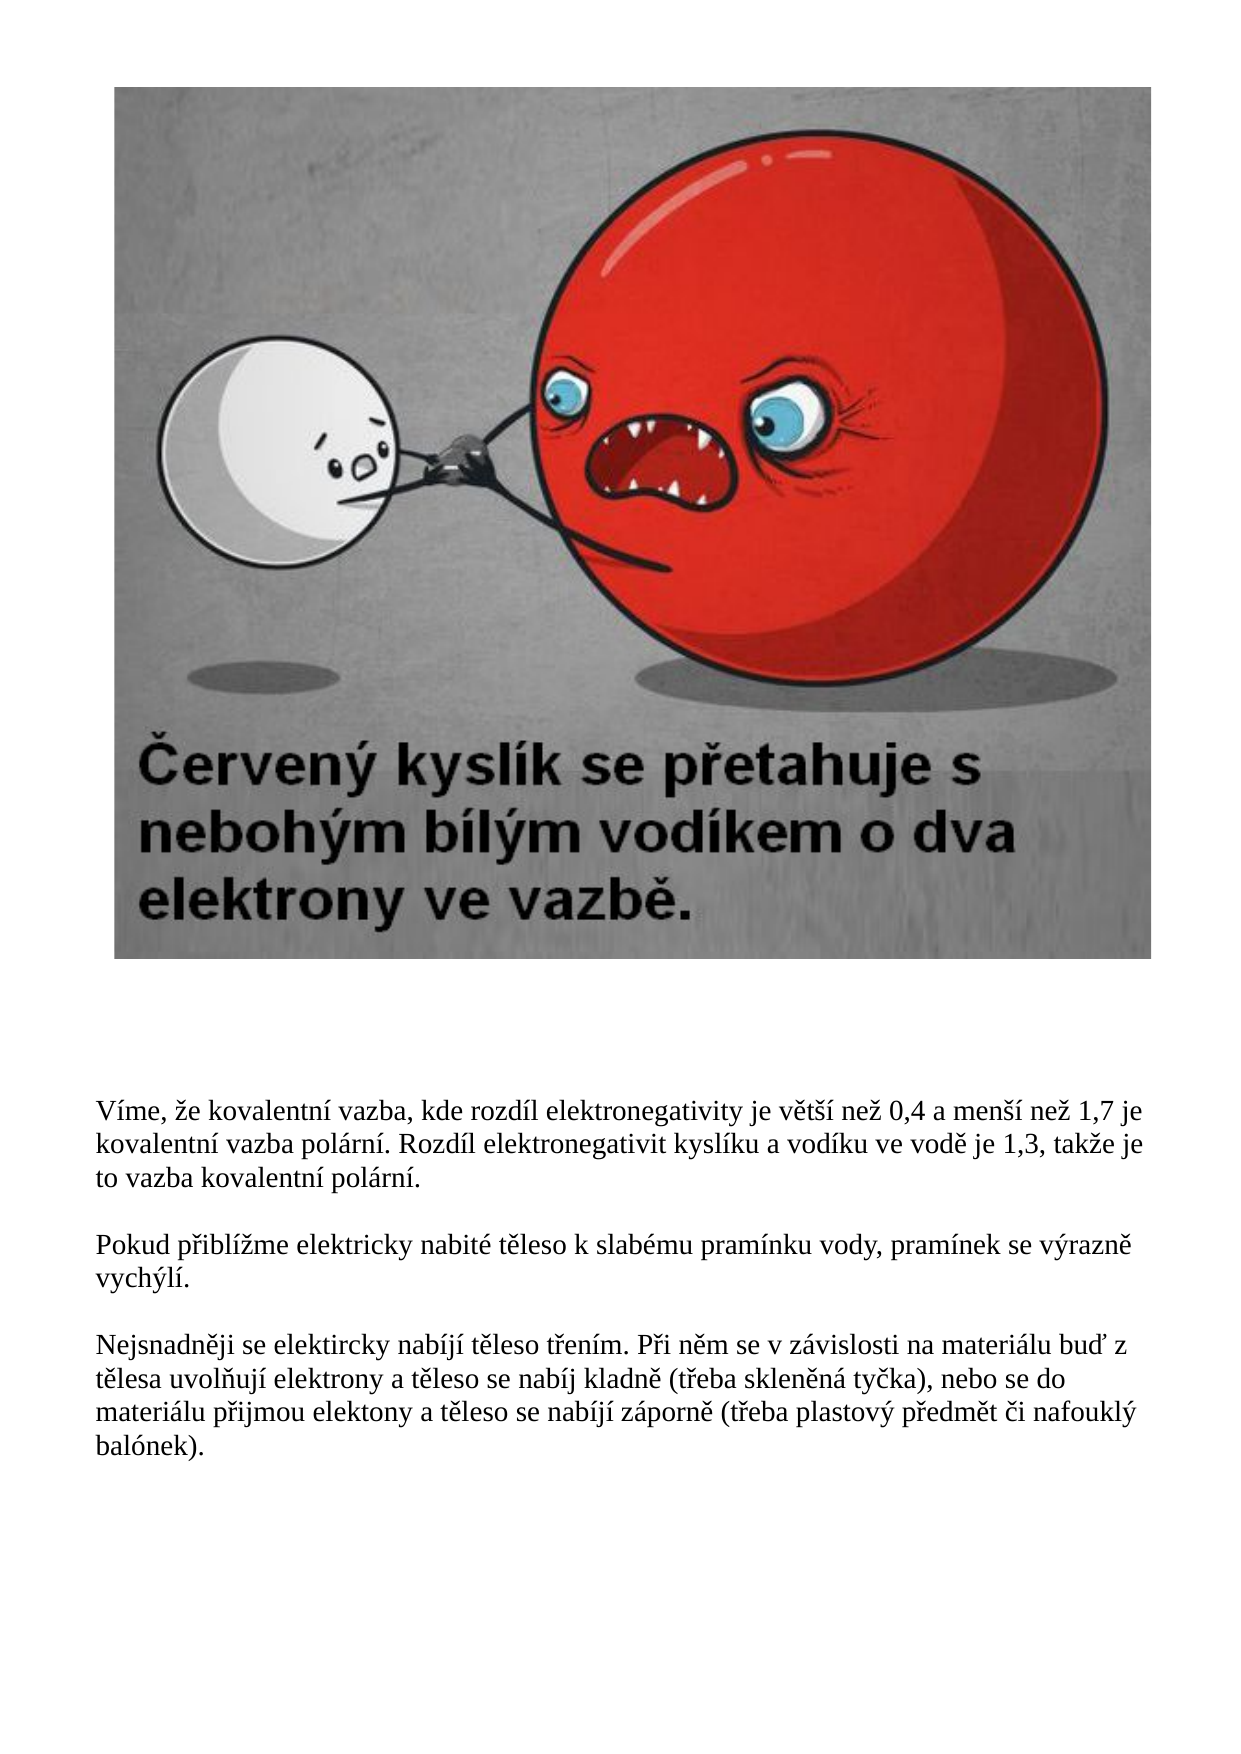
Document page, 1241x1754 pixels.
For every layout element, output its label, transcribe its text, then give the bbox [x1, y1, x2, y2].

text Nejsnadněji se elektircky nabíjí těleso třením. Při něm se v závislosti na materiálu buď z tělesa uvolňují elektrony a těleso se nabíj kladně (třeba skleněná tyčka), nebo se do materiálu přijmou elektony a těleso se nabíjí záporně (třeba plastový předmět či nafouklý balónek). [95, 1327, 1170, 1462]
text Víme, že kovalentní vazba, kde rozdíl elektronegativity je větší než 0,4 a menší než 1,7 je kovalentní vazba polární. Rozdíl elektronegativit kyslíku a vodíku ve vodě je 1,3, takže je to vazba kovalentní polární. [95, 1093, 1170, 1193]
picture [114, 87, 1152, 959]
text Pokud přiblížme elektricky nabité těleso k slabému pramínku vody, pramínek se výrazně vychýlí. [95, 1227, 1170, 1294]
